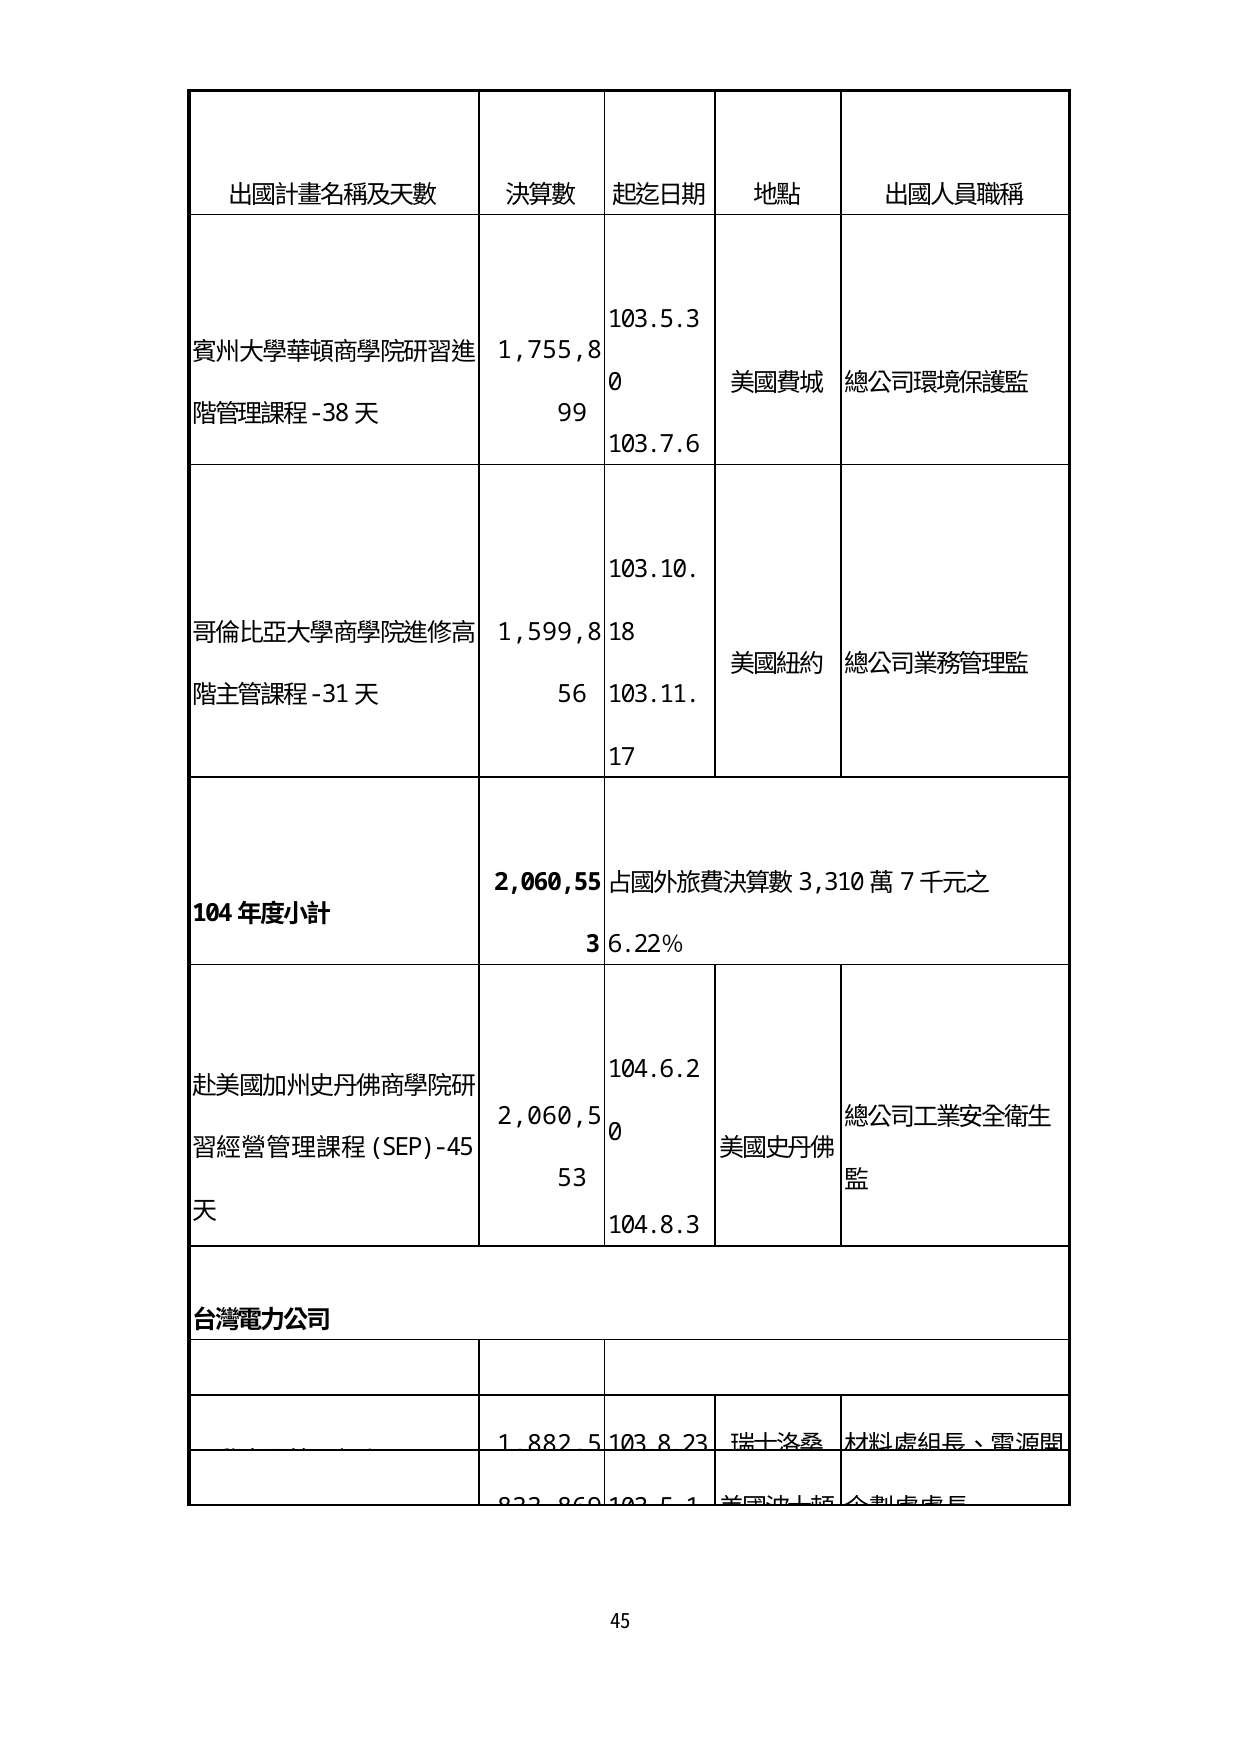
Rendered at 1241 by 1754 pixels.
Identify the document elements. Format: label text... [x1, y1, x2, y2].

table_cell 總公司業務管理監 [842, 465, 1068, 776]
table_header 決算數 [480, 92, 604, 214]
table_cell 1,882,560 [480, 1396, 604, 1449]
table_cell 103.5.1 103.5.18 [605, 1451, 714, 1504]
table_cell 賓州大學華頓商學院研習進階管理課程-38天 [191, 215, 478, 464]
table_header 地點 [716, 92, 840, 214]
table_cell 美國史丹佛 [716, 965, 840, 1245]
table_cell 總公司工業安全衛生監 [842, 965, 1068, 1245]
table_header 出國人員職稱 [842, 92, 1068, 214]
table_cell 瑞士洛桑 [716, 1396, 840, 1449]
table_cell 哥倫比亞大學商學院進修高階主管課程-31天 [191, 465, 478, 776]
table_header 起迄日期 [605, 92, 714, 214]
table_cell 104年度小計 [191, 778, 478, 964]
table_cell 103.5.30 103.7.6 [605, 215, 714, 464]
table_cell 103年度小計 [191, 1340, 478, 1394]
table_cell 企劃處處長 [842, 1451, 1068, 1504]
table_cell 美國費城 [716, 215, 840, 464]
table_cell 美國波士頓 [716, 1451, 840, 1504]
table_cell 103.10.18 103.11.17 [605, 465, 714, 776]
table_cell 高階經理人管理課程-18天 [191, 1451, 478, 1504]
table_cell 占國外旅費決算3,515萬5千元之21.49％ [605, 1340, 1068, 1394]
table_cell 1,599,856 [480, 465, 604, 776]
table_cell 2,060,553 [480, 965, 604, 1245]
table_cell 103.8.23 103.9.5 [605, 1396, 714, 1449]
table_cell 7,557,018 [480, 1340, 604, 1394]
table_cell 占國外旅費決算數3,310萬7千元之6.22％ [605, 778, 1068, 964]
table_cell 材料處組長、電源開發處組長-2人 [842, 1396, 1068, 1449]
table_header 出國計畫名稱及天數 [191, 92, 478, 214]
table_cell 台灣電力公司 [191, 1247, 1068, 1339]
table_cell 2,060,553 [480, 778, 604, 964]
table_cell 總公司環境保護監 [842, 215, 1068, 464]
table_cell 1,755,899 [480, 215, 604, 464]
table_cell 赴美國加州史丹佛商學院研習經營管理課程(SEP)-45天 [191, 965, 478, 1245]
table_cell 833,869 [480, 1451, 604, 1504]
table_cell 美國紐約 [716, 465, 840, 776]
table_cell 104.6.20 104.8.3 [605, 965, 714, 1245]
table_cell 驅動人員管理課程-14天 [191, 1396, 478, 1449]
